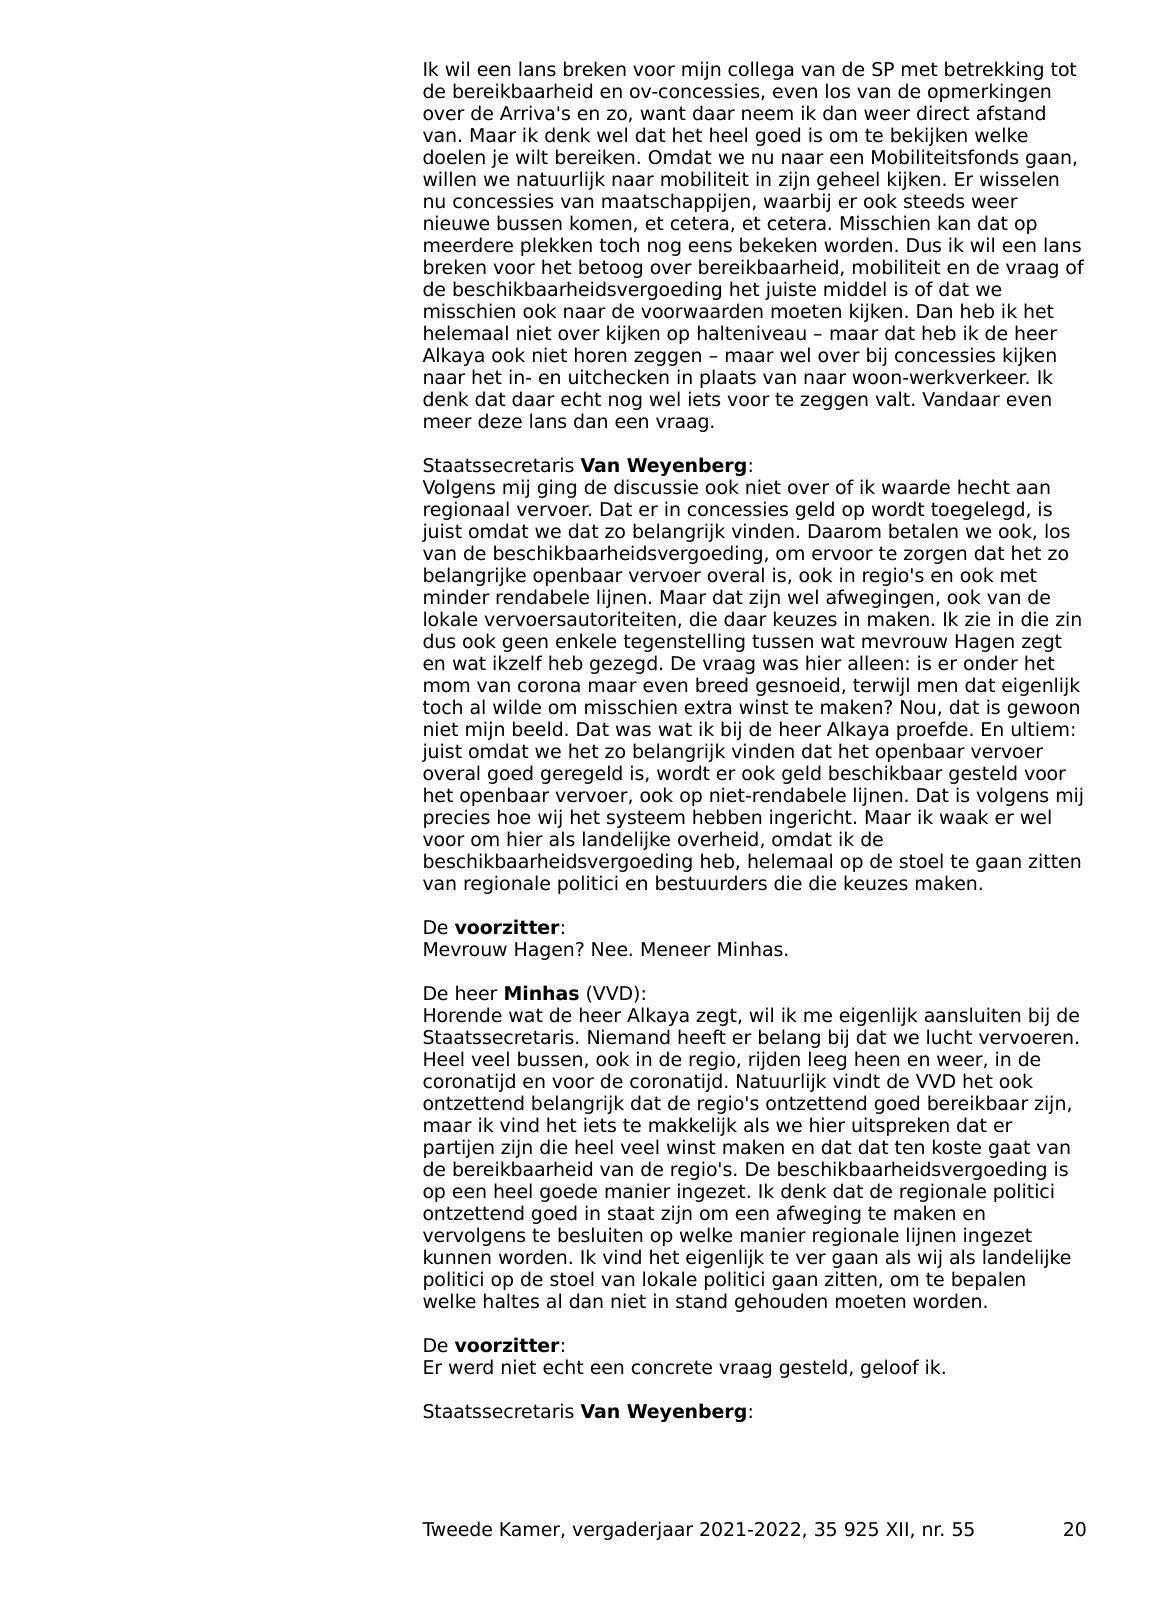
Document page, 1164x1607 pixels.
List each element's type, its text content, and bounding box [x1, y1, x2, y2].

text Mevrouw Hagen? Nee. Meneer Minhas. [422, 939, 1087, 961]
text Er werd niet echt een concrete vraag gesteld, geloof ik. [422, 1357, 1087, 1379]
text De voorzitter: [422, 917, 1087, 939]
text Staatssecretaris Van Weyenberg: [422, 455, 1087, 477]
text Volgens mij ging de discussie ook niet over of ik waarde hecht aan regionaal vervoer. Dat er in concessies geld op wordt toegelegd, is juist omdat we dat zo belangrijk vinden. Daarom betalen we ook, los van de beschikbaarheidsvergoeding, om ervoor te zorgen dat het zo belangrijke openbaar vervoer overal is, ook in regio's en ook met minder rendabele lijnen. Maar dat zijn wel afwegingen, ook van de lokale vervoersautoriteiten, die daar keuzes in maken. Ik zie in die zin dus ook geen enkele tegenstelling tussen wat mevrouw Hagen zegt en wat ikzelf heb gezegd. De vraag was hier alleen: is er onder het mom van corona maar even breed gesnoeid, terwijl men dat eigenlijk toch al wilde om misschien extra winst te maken? Nou, dat is gewoon niet mijn beeld. Dat was wat ik bij de heer Alkaya proefde. En ultiem: juist omdat we het zo belangrijk vinden dat het openbaar vervoer overal goed geregeld is, wordt er ook geld beschikbaar gesteld voor het openbaar vervoer, ook op niet-rendabele lijnen. Dat is volgens mij precies hoe wij het systeem hebben ingericht. Maar ik waak er wel voor om hier als landelijke overheid, omdat ik de beschikbaarheidsvergoeding heb, helemaal op de stoel te gaan zitten van regionale politici en bestuurders die die keuzes maken. [422, 477, 1087, 894]
text De voorzitter: [422, 1335, 1087, 1357]
text Staatssecretaris Van Weyenberg: [422, 1401, 1087, 1423]
text De heer Minhas (VVD): [422, 983, 1087, 1005]
text Ik wil een lans breken voor mijn collega van de SP met betrekking tot de bereikbaarheid en ov-concessies, even los van de opmerkingen over de Arriva's en zo, want daar neem ik dan weer direct afstand van. Maar ik denk wel dat het heel goed is om te bekijken welke doelen je wilt bereiken. Omdat we nu naar een Mobiliteitsfonds gaan, willen we natuurlijk naar mobiliteit in zijn geheel kijken. Er wisselen nu concessies van maatschappijen, waarbij er ook steeds weer nieuwe bussen komen, et cetera, et cetera. Misschien kan dat op meerdere plekken toch nog eens bekeken worden. Dus ik wil een lans breken voor het betoog over bereikbaarheid, mobiliteit en de vraag of de beschikbaarheidsvergoeding het juiste middel is of dat we misschien ook naar de voorwaarden moeten kijken. Dan heb ik het helemaal niet over kijken op halteniveau – maar dat heb ik de heer Alkaya ook niet horen zeggen – maar wel over bij concessies kijken naar het in- en uitchecken in plaats van naar woon-werkverkeer. Ik denk dat daar echt nog wel iets voor te zeggen valt. Vandaar even meer deze lans dan een vraag. [422, 59, 1087, 433]
text Horende wat de heer Alkaya zegt, wil ik me eigenlijk aansluiten bij de Staatssecretaris. Niemand heeft er belang bij dat we lucht vervoeren. Heel veel bussen, ook in de regio, rijden leeg heen en weer, in de coronatijd en voor de coronatijd. Natuurlijk vindt de VVD het ook ontzettend belangrijk dat de regio's ontzettend goed bereikbaar zijn, maar ik vind het iets te makkelijk als we hier uitspreken dat er partijen zijn die heel veel winst maken en dat dat ten koste gaat van de bereikbaarheid van de regio's. De beschikbaarheidsvergoeding is op een heel goede manier ingezet. Ik denk dat de regionale politici ontzettend goed in staat zijn om een afweging te maken en vervolgens te besluiten op welke manier regionale lijnen ingezet kunnen worden. Ik vind het eigenlijk te ver gaan als wij als landelijke politici op de stoel van lokale politici gaan zitten, om te bepalen welke haltes al dan niet in stand gehouden moeten worden. [422, 1005, 1087, 1312]
